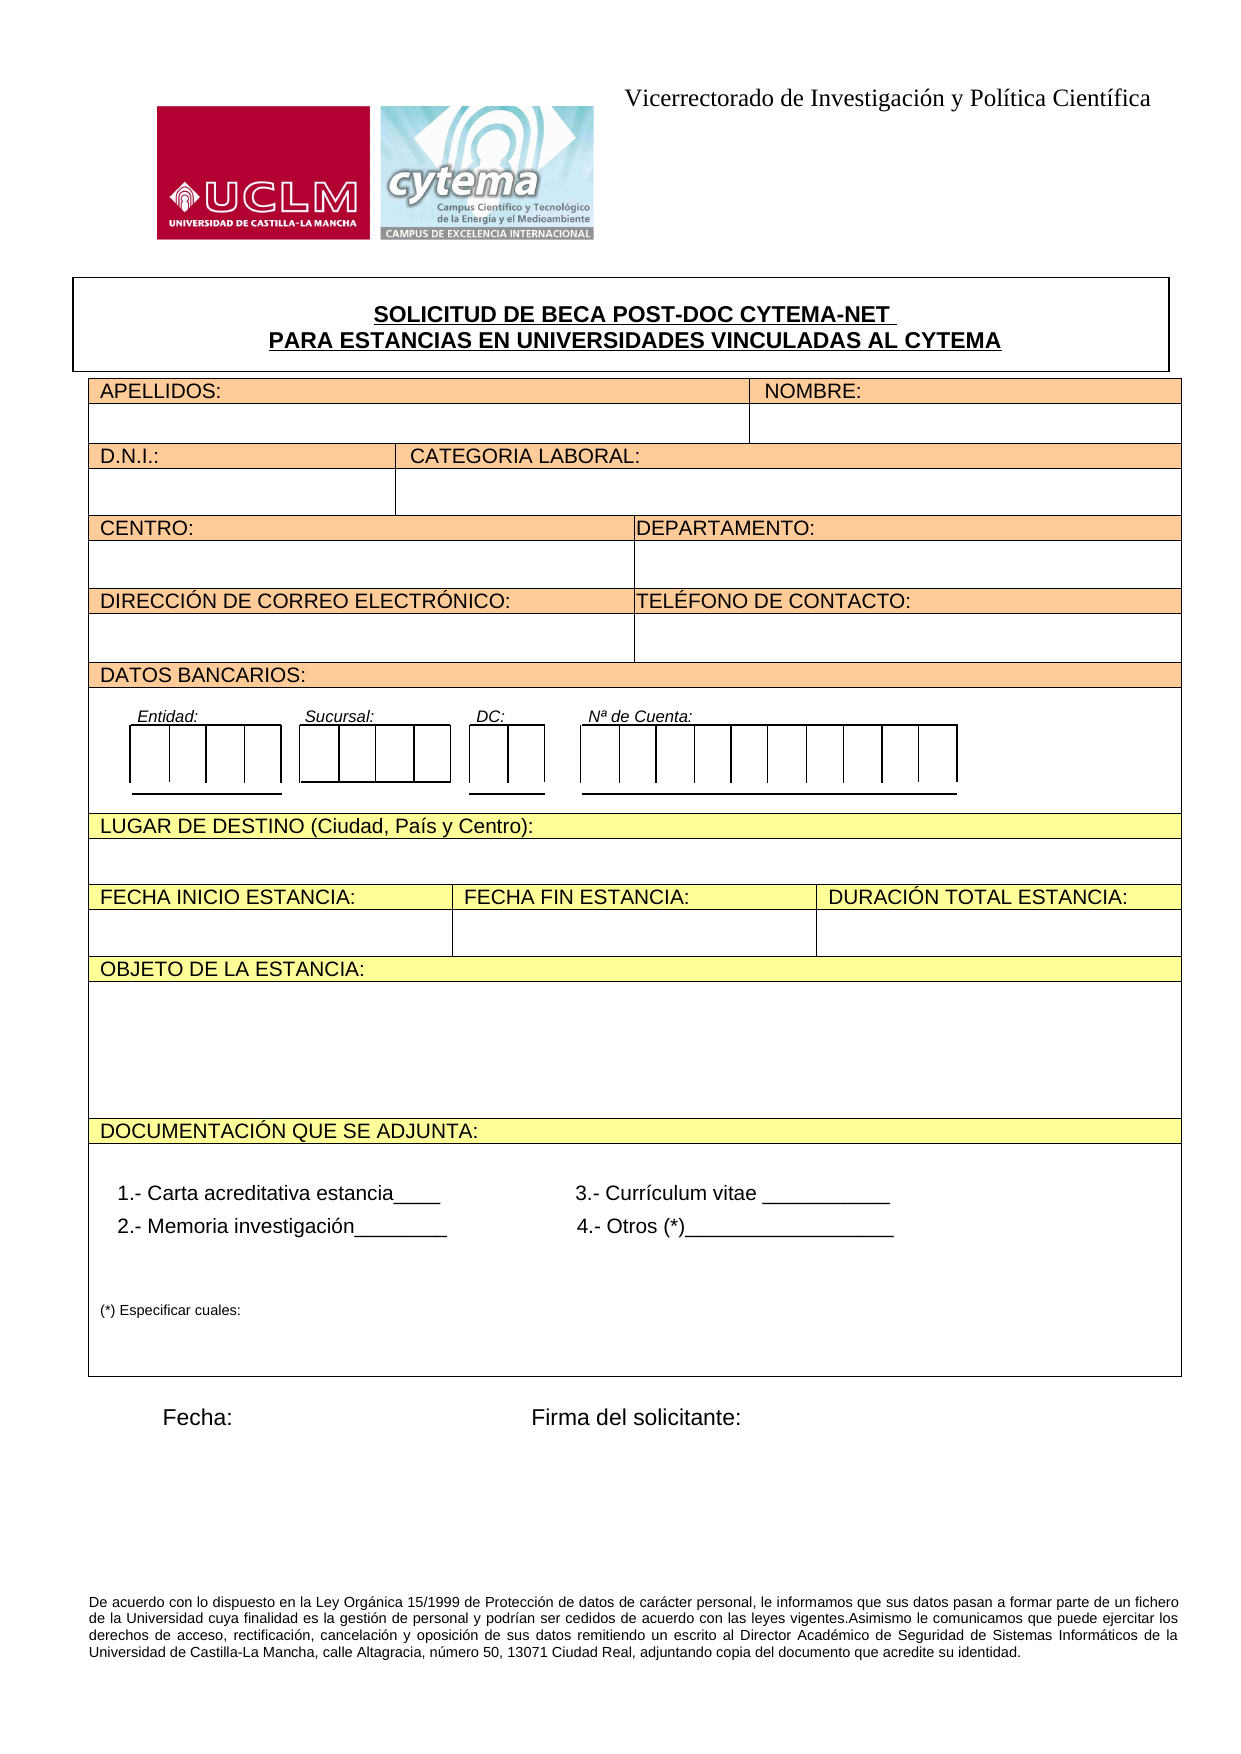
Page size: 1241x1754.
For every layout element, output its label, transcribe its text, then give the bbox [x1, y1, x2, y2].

table_cell FECHA INICIO ESTANCIA: [89, 885, 452, 909]
table_cell [635, 541, 1181, 588]
table_cell DOCUMENTACIÓN QUE SE ADJUNTA: [89, 1119, 1181, 1143]
table_cell [89, 541, 634, 588]
table_cell TELÉFONO DE CONTACTO: [635, 589, 1181, 613]
table_cell [89, 404, 749, 443]
table_cell [817, 910, 1181, 956]
table_cell [89, 839, 1181, 884]
table_cell [89, 614, 634, 662]
table_cell [750, 404, 1181, 443]
table_cell LUGAR DE DESTINO (Ciudad, País y Centro): [89, 814, 1181, 838]
table_header NOMBRE: [750, 379, 1181, 403]
table_cell DIRECCIÓN DE CORREO ELECTRÓNICO: [89, 589, 634, 613]
table_cell [89, 982, 1181, 1118]
table_cell [453, 910, 816, 956]
text Fecha: Firma del solicitante: [89, 1403, 1181, 1430]
table_cell FECHA FIN ESTANCIA: [453, 885, 816, 909]
table_cell D.N.I.: [89, 444, 395, 468]
table_cell DEPARTAMENTO: [635, 516, 1181, 540]
table_cell [396, 469, 1181, 515]
table_header APELLIDOS: [89, 379, 749, 403]
table_cell DURACIÓN TOTAL ESTANCIA: [817, 885, 1181, 909]
table_cell Entidad: Sucursal: DC: Nª de Cuenta: [89, 688, 1181, 813]
table_cell CATEGORIA LABORAL: [396, 444, 1181, 468]
table_cell CENTRO: [89, 516, 634, 540]
table_cell OBJETO DE LA ESTANCIA: [89, 957, 1181, 981]
table_cell 1.- Carta acreditativa estancia____ 3.- Currículum vitae ___________ 2.- Memoria investigación________ 4.- Otros (*)__________________ (*) Especificar cuales: [89, 1144, 1181, 1376]
table_cell [89, 910, 452, 956]
table_cell [635, 614, 1181, 662]
table_cell DATOS BANCARIOS: [89, 663, 1181, 687]
table_cell [89, 469, 395, 515]
